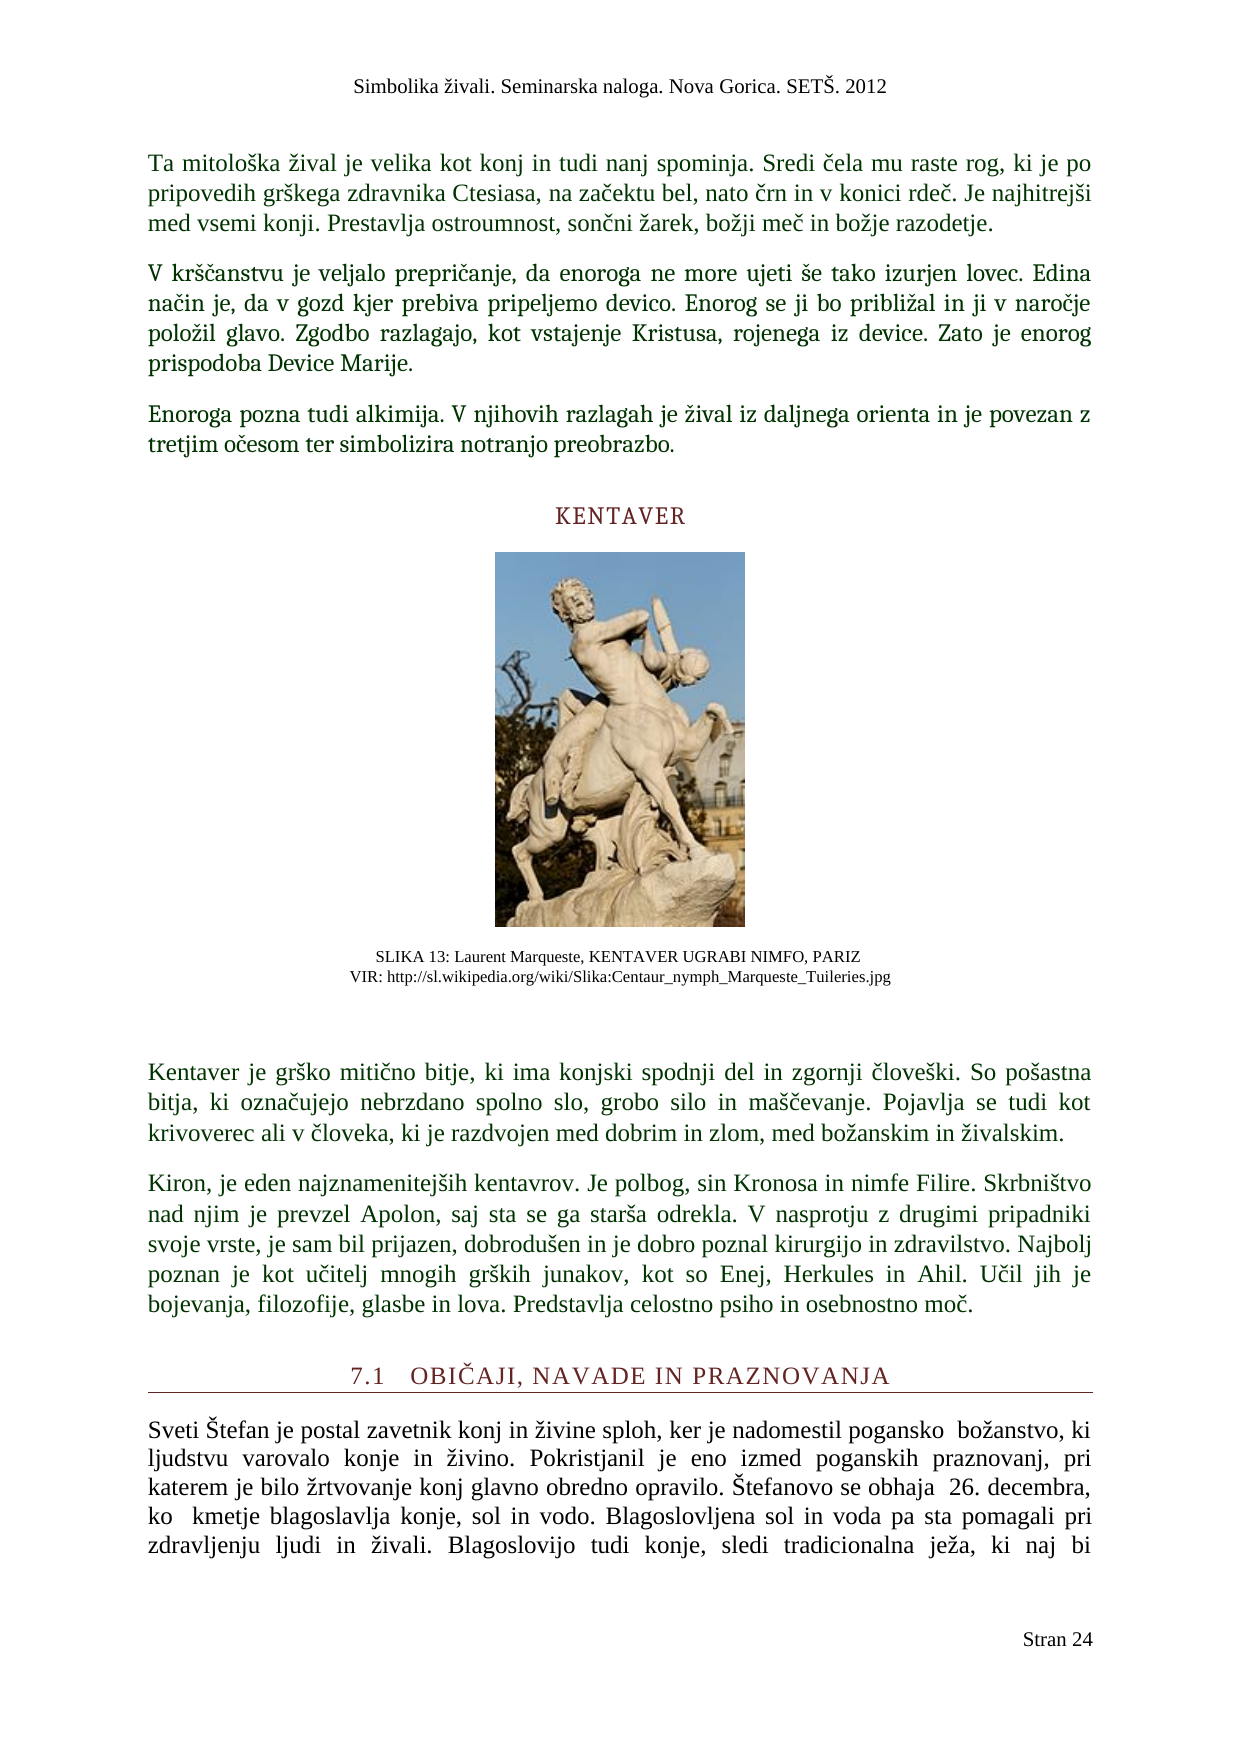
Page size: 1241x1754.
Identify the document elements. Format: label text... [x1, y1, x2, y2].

text Kentaver je grško mitično bitje, ki ima konjski spodnji del in zgornji človeški. So pošastna bitja, ki označujejo nebrzdano spolno slo, grobo silo in maščevanje. Pojavlja se tudi kot krivoverec ali v človeka, ki je razdvojen med dobrim in zlom, med božanskim in živalskim. [148, 1057, 1093, 1146]
text KENTAVER [148, 502, 1093, 531]
subtitle OBIČAJI, NAVADE IN PRAZNOVANJA [148, 1361, 1093, 1392]
picture [495, 552, 745, 927]
text Enoroga pozna tudi alkimija. V njihovih razlagah je žival iz daljnega orienta in je povezan z tretjim očesom ter simbolizira notranjo preobrazbo. [148, 400, 1093, 459]
text SLIKA 13: Laurent Marqueste, KENTAVER UGRABI NIMFO, PARIZ VIR: http://sl.wikipedia.org/wiki/Slika:Centaur_nymph_Marqueste_Tuileries.jpg [148, 947, 1093, 986]
text Ta mitološka žival je velika kot konj in tudi nanj spominja. Sredi čela mu raste rog, ki je po pripovedih grškega zdravnika Ctesiasa, na začektu bel, nato črn in v konici rdeč. Je najhitrejši med vsemi konji. Prestavlja ostroumnost, sončni žarek, božji meč in božje razodetje. [148, 148, 1093, 237]
text Kiron, je eden najznamenitejših kentavrov. Je polbog, sin Kronosa in nimfe Filire. Skrbništvo nad njim je prevzel Apolon, saj sta se ga starša odrekla. V nasprotju z drugimi pripadniki svoje vrste, je sam bil prijazen, dobrodušen in je dobro poznal kirurgijo in zdravilstvo. Najbolj poznan je kot učitelj mnogih grških junakov, kot so Enej, Herkules in Ahil. Učil jih je bojevanja, filozofije, glasbe in lova. Predstavlja celostno psiho in osebnostno moč. [148, 1168, 1093, 1318]
text V krščanstvu je veljalo prepričanje, da enoroga ne more ujeti še tako izurjen lovec. Edina način je, da v gozd kjer prebiva pripeljemo devico. Enorog se ji bo približal in ji v naročje položil glavo. Zgodbo razlagajo, kot vstajenje Kristusa, rojenega iz device. Zato je enorog prispodoba Device Marije. [148, 259, 1093, 378]
text Sveti Štefan je postal zavetnik konj in živine sploh, ker je nadomestil pogansko božanstvo, ki ljudstvu varovalo konje in živino. Pokristjanil je eno izmed poganskih praznovanj, pri katerem je bilo žrtvovanje konj glavno obredno opravilo. Štefanovo se obhaja 26. decembra, ko kmetje blagoslavlja konje, sol in vodo. Blagoslovljena sol in voda pa sta pomagali pri zdravljenju ljudi in živali. Blagoslovijo tudi konje, sledi tradicionalna ježa, ki naj bi [148, 1415, 1093, 1558]
